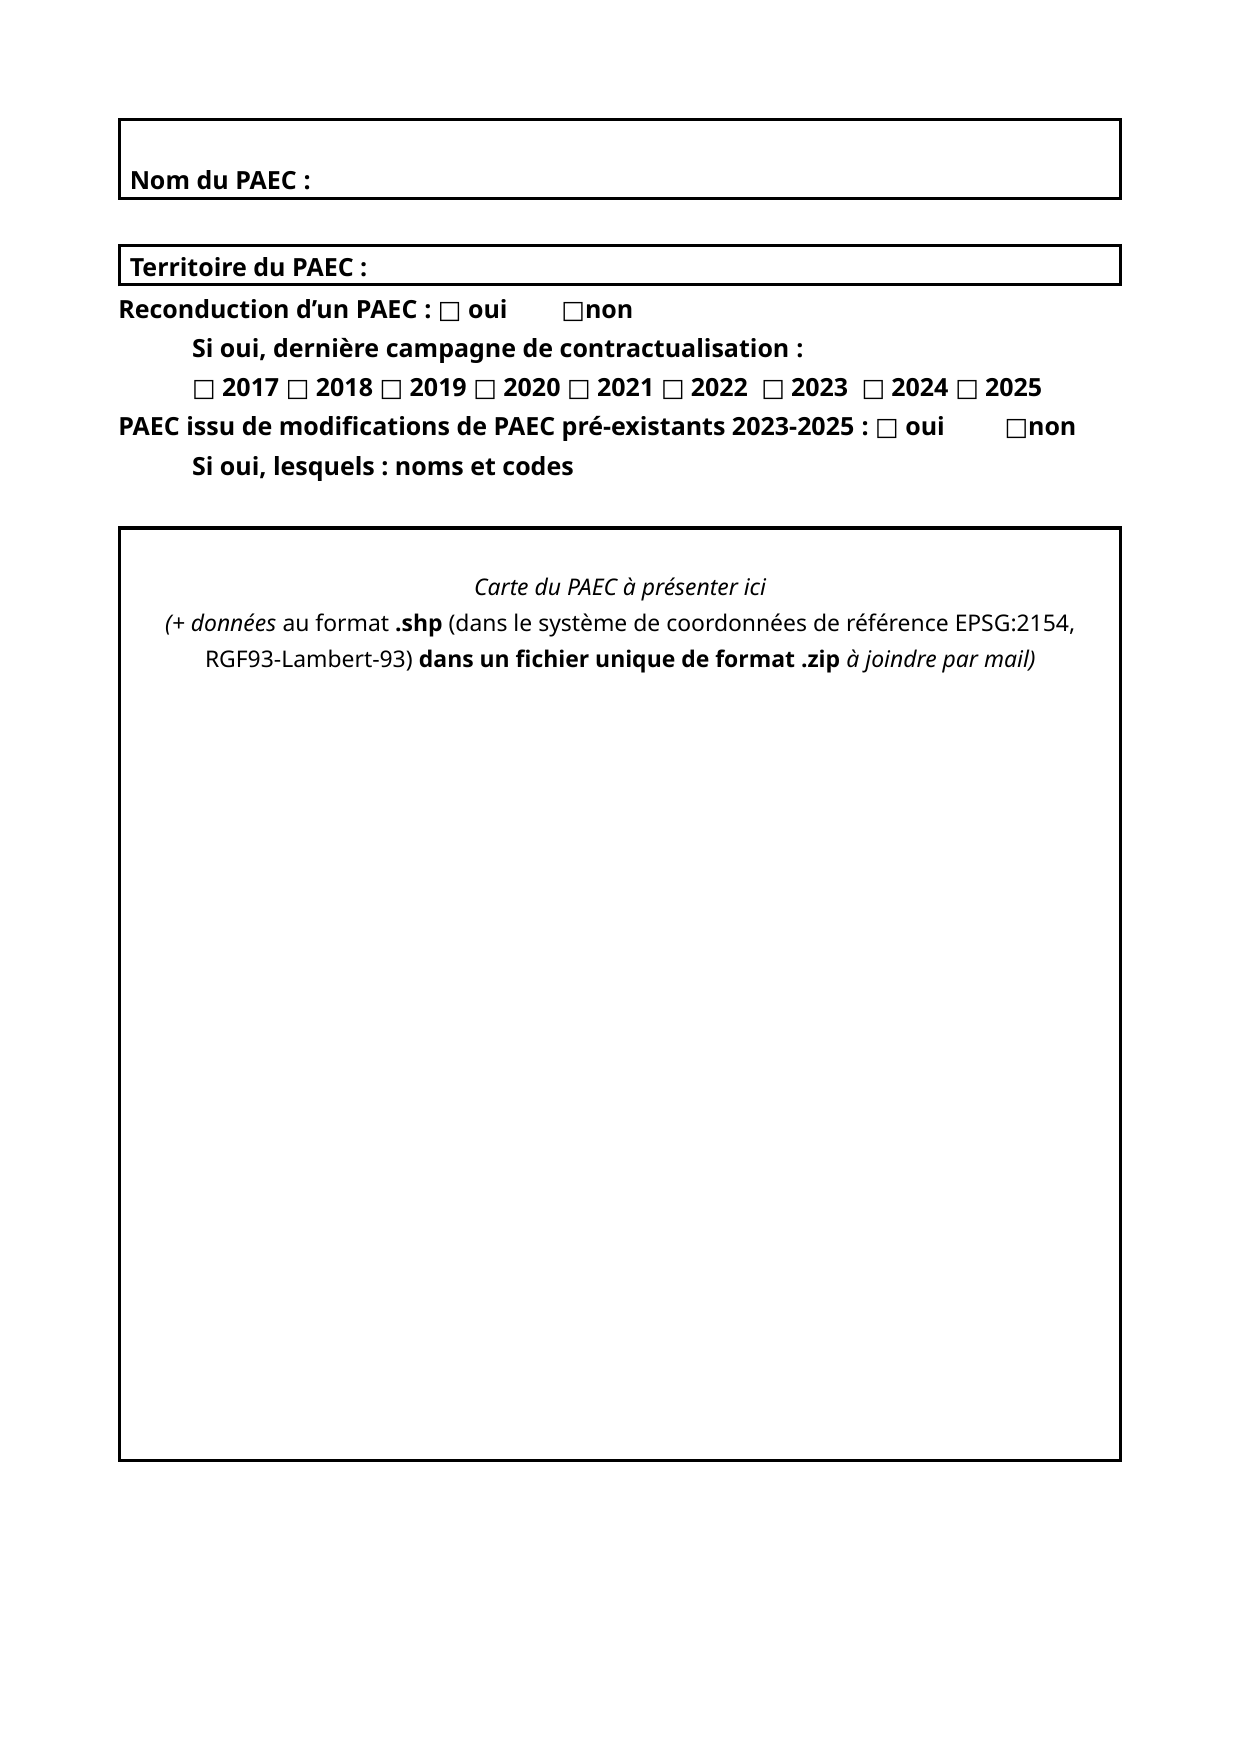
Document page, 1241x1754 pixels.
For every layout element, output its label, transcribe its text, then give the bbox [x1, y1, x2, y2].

text Nom du PAEC : [121, 157, 1119, 197]
text (+ données au format .shp (dans le système de coordonnées de référence EPSG:2154, RGF93-Lambert-93) dans un fichier unique de format .zip à joindre par mail) [121, 602, 1119, 674]
text □ 2017 □ 2018 □ 2019 □ 2020 □ 2021 □ 2022 □ 2023 □ 2024 □ 2025 [118, 370, 1122, 404]
text Carte du PAEC à présenter ici [121, 566, 1119, 602]
text Reconduction d’un PAEC : □ oui □non [118, 291, 1122, 326]
text PAEC issu de modifications de PAEC pré-existants 2023-2025 : □ oui □non [118, 409, 1122, 443]
text Si oui, dernière campagne de contractualisation : [118, 331, 1122, 365]
text Si oui, lesquels : noms et codes [118, 448, 1122, 482]
text Territoire du PAEC : [121, 247, 1119, 283]
